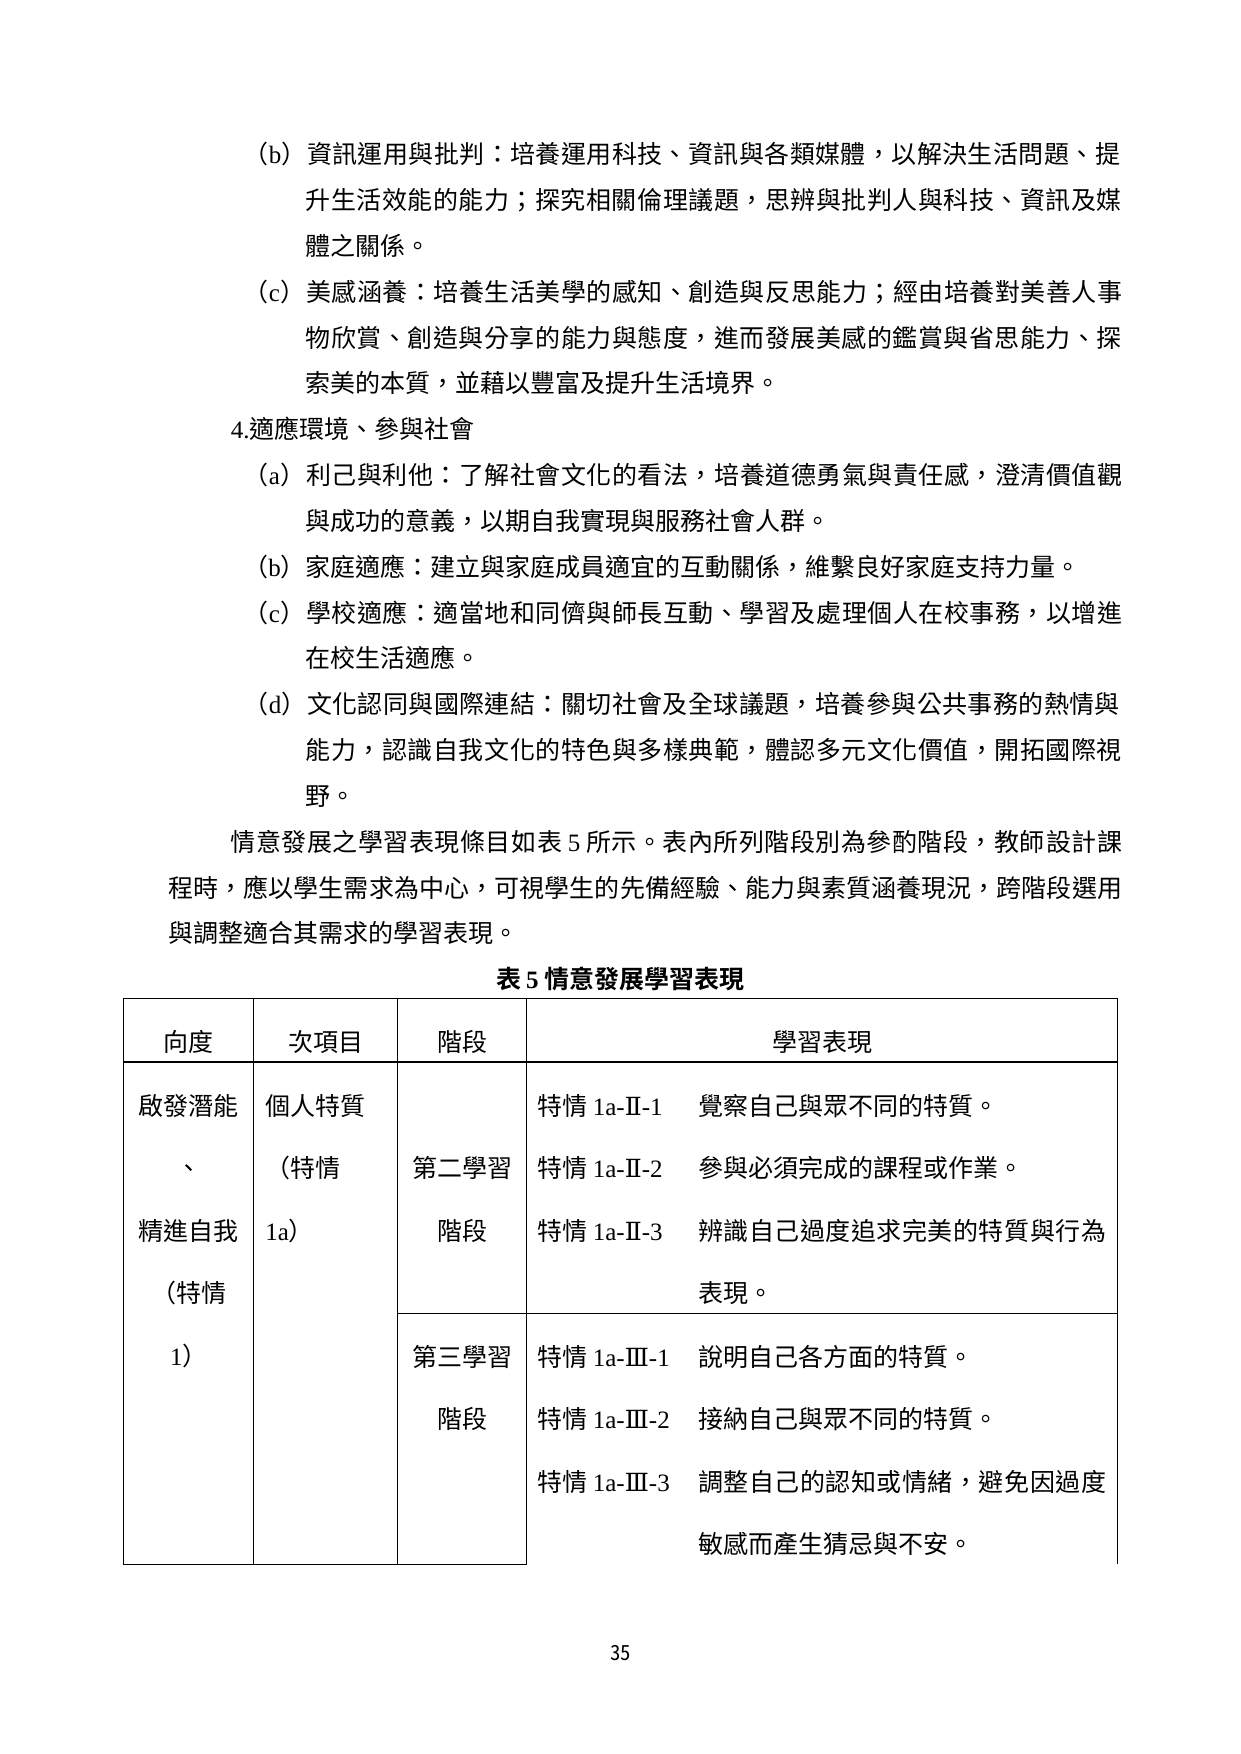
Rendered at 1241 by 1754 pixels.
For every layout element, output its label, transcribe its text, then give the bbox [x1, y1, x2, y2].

text （b）家庭適應：建立與家庭成員適宜的互動關係，維繫良好家庭支持力量。 [243, 539, 1122, 585]
table_cell 特情1a-Ⅲ-1 特情1a-Ⅲ-2 特情1a-Ⅲ-3 [527, 1314, 687, 1563]
subtitle 表5 情意發展學習表現 [118, 952, 1122, 998]
table_cell 覺察自己與眾不同的特質。 參與必須完成的課程或作業。 辨識自己過度追求完美的特質與行為表現。 [687, 1063, 1117, 1312]
text 情意發展之學習表現條目如表5所示。表內所列階段別為參酌階段，教師設計課程時，應以學生需求為中心，可視學生的先備經驗、能力與素質涵養現況，跨階段選用與調整適合其需求的學習表現。 [168, 814, 1122, 952]
text （d）文化認同與國際連結：關切社會及全球議題，培養參與公共事務的熱情與能力，認識自我文化的特色與多樣典範，體認多元文化價值，開拓國際視野。 [243, 677, 1122, 814]
table_header 次項目 [254, 999, 397, 1061]
table_header 階段 [398, 999, 526, 1061]
table_cell 特情1a-Ⅱ-1 特情1a-Ⅱ-2 特情1a-Ⅱ-3 [527, 1063, 687, 1312]
table_cell 說明自己各方面的特質。 接納自己與眾不同的特質。 調整自己的認知或情緒，避免因過度敏感而產生猜忌與不安。 [687, 1314, 1117, 1563]
table_cell 啟發潛能 、 精進自我 （特情1） [124, 1063, 253, 1563]
text （a）利己與利他：了解社會文化的看法，培養道德勇氣與責任感，澄清價值觀與成功的意義，以期自我實現與服務社會人群。 [243, 448, 1122, 539]
text （b）資訊運用與批判：培養運用科技、資訊與各類媒體，以解決生活問題、提升生活效能的能力；探究相關倫理議題，思辨與批判人與科技、資訊及媒體之關係。 [243, 127, 1122, 264]
text （c）美感涵養：培養生活美學的感知、創造與反思能力；經由培養對美善人事物欣賞、創造與分享的能力與態度，進而發展美感的鑑賞與省思能力、探索美的本質，並藉以豐富及提升生活境界。 [243, 264, 1122, 402]
table_header 學習表現 [527, 999, 1117, 1061]
table_cell 第二學習階段 [398, 1063, 526, 1312]
table_header 向度 [124, 999, 253, 1061]
table_cell 個人特質（特情1a） [254, 1063, 397, 1563]
table_cell 第三學習階段 [398, 1314, 526, 1563]
text 4.適應環境、參與社會 [168, 402, 1122, 448]
text （c）學校適應：適當地和同儕與師長互動、學習及處理個人在校事務，以增進在校生活適應。 [243, 585, 1122, 677]
